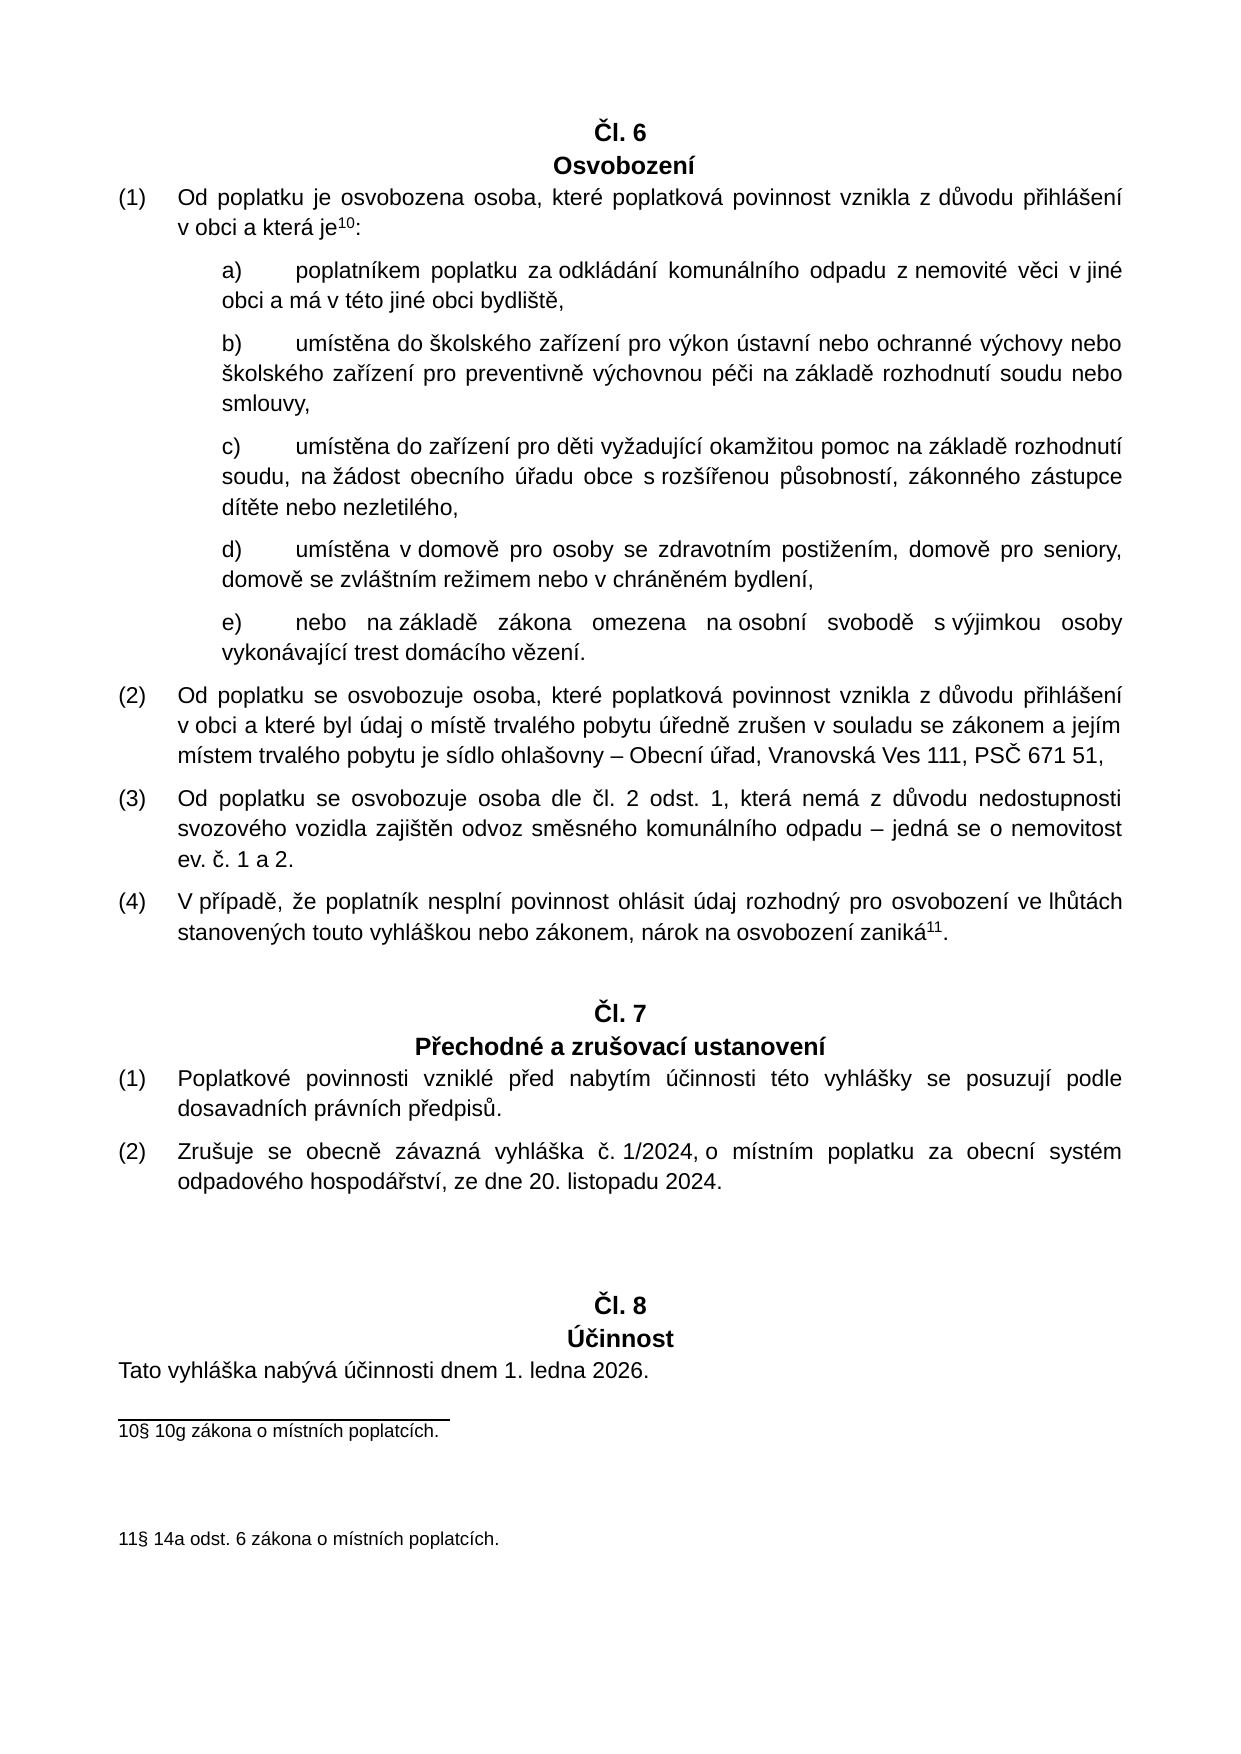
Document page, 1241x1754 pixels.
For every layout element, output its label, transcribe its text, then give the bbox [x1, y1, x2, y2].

text Tato vyhláška nabývá účinnosti dnem 1. ledna 2026. [118, 1357, 1122, 1383]
list § 10g zákona o místních poplatcích. [118, 1420, 1122, 1441]
list umístěna v domově pro osoby se zdravotním postižením, domově pro seniory, domově se zvláštním režimem nebo v chráněném bydlení, [222, 536, 1122, 593]
list Od poplatku se osvobozuje osoba, které poplatková povinnost vznikla z důvodu přihlášení v obci a které byl údaj o místě trvalého pobytu úředně zrušen v souladu se zákonem a jejím místem trvalého pobytu je sídlo ohlašovny – Obecní úřad, Vranovská Ves 111, PSČ 671 51, [118, 682, 1122, 769]
subtitle Čl. 8 Účinnost [118, 1291, 1122, 1353]
list Od poplatku se osvobozuje osoba dle čl. 2 odst. 1, která nemá z důvodu nedostupnosti svozového vozidla zajištěn odvoz směsného komunálního odpadu – jedná se o nemovitost ev. č. 1 a 2. [118, 785, 1122, 872]
list V případě, že poplatník nesplní povinnost ohlásit údaj rozhodný pro osvobození ve lhůtách stanovených touto vyhláškou nebo zákonem, nárok na osvobození zaniká. [118, 888, 1122, 945]
list poplatníkem poplatku za odkládání komunálního odpadu z nemovité věci v jiné obci a má v této jiné obci bydliště, [222, 257, 1122, 314]
subtitle Čl. 6 Osvobození [118, 118, 1122, 180]
list § 14a odst. 6 zákona o místních poplatcích. [118, 1528, 1122, 1549]
list Poplatkové povinnosti vzniklé před nabytím účinnosti této vyhlášky se posuzují podle dosavadních právních předpisů. [118, 1065, 1122, 1121]
list umístěna do školského zařízení pro výkon ústavní nebo ochranné výchovy nebo školského zařízení pro preventivně výchovnou péči na základě rozhodnutí soudu nebo smlouvy, [222, 330, 1122, 417]
list Od poplatku je osvobozena osoba, které poplatková povinnost vznikla z důvodu přihlášení v obci a která je: [118, 184, 1122, 241]
list nebo na základě zákona omezena na osobní svobodě s výjimkou osoby vykonávající trest domácího vězení. [222, 609, 1122, 666]
list Zrušuje se obecně závazná vyhláška č. 1/2024, o místním poplatku za obecní systém odpadového hospodářství, ze dne 20. listopadu 2024. [118, 1138, 1122, 1194]
list umístěna do zařízení pro děti vyžadující okamžitou pomoc na základě rozhodnutí soudu, na žádost obecního úřadu obce s rozšířenou působností, zákonného zástupce dítěte nebo nezletilého, [222, 433, 1122, 520]
subtitle Čl. 7 Přechodné a zrušovací ustanovení [118, 999, 1122, 1061]
